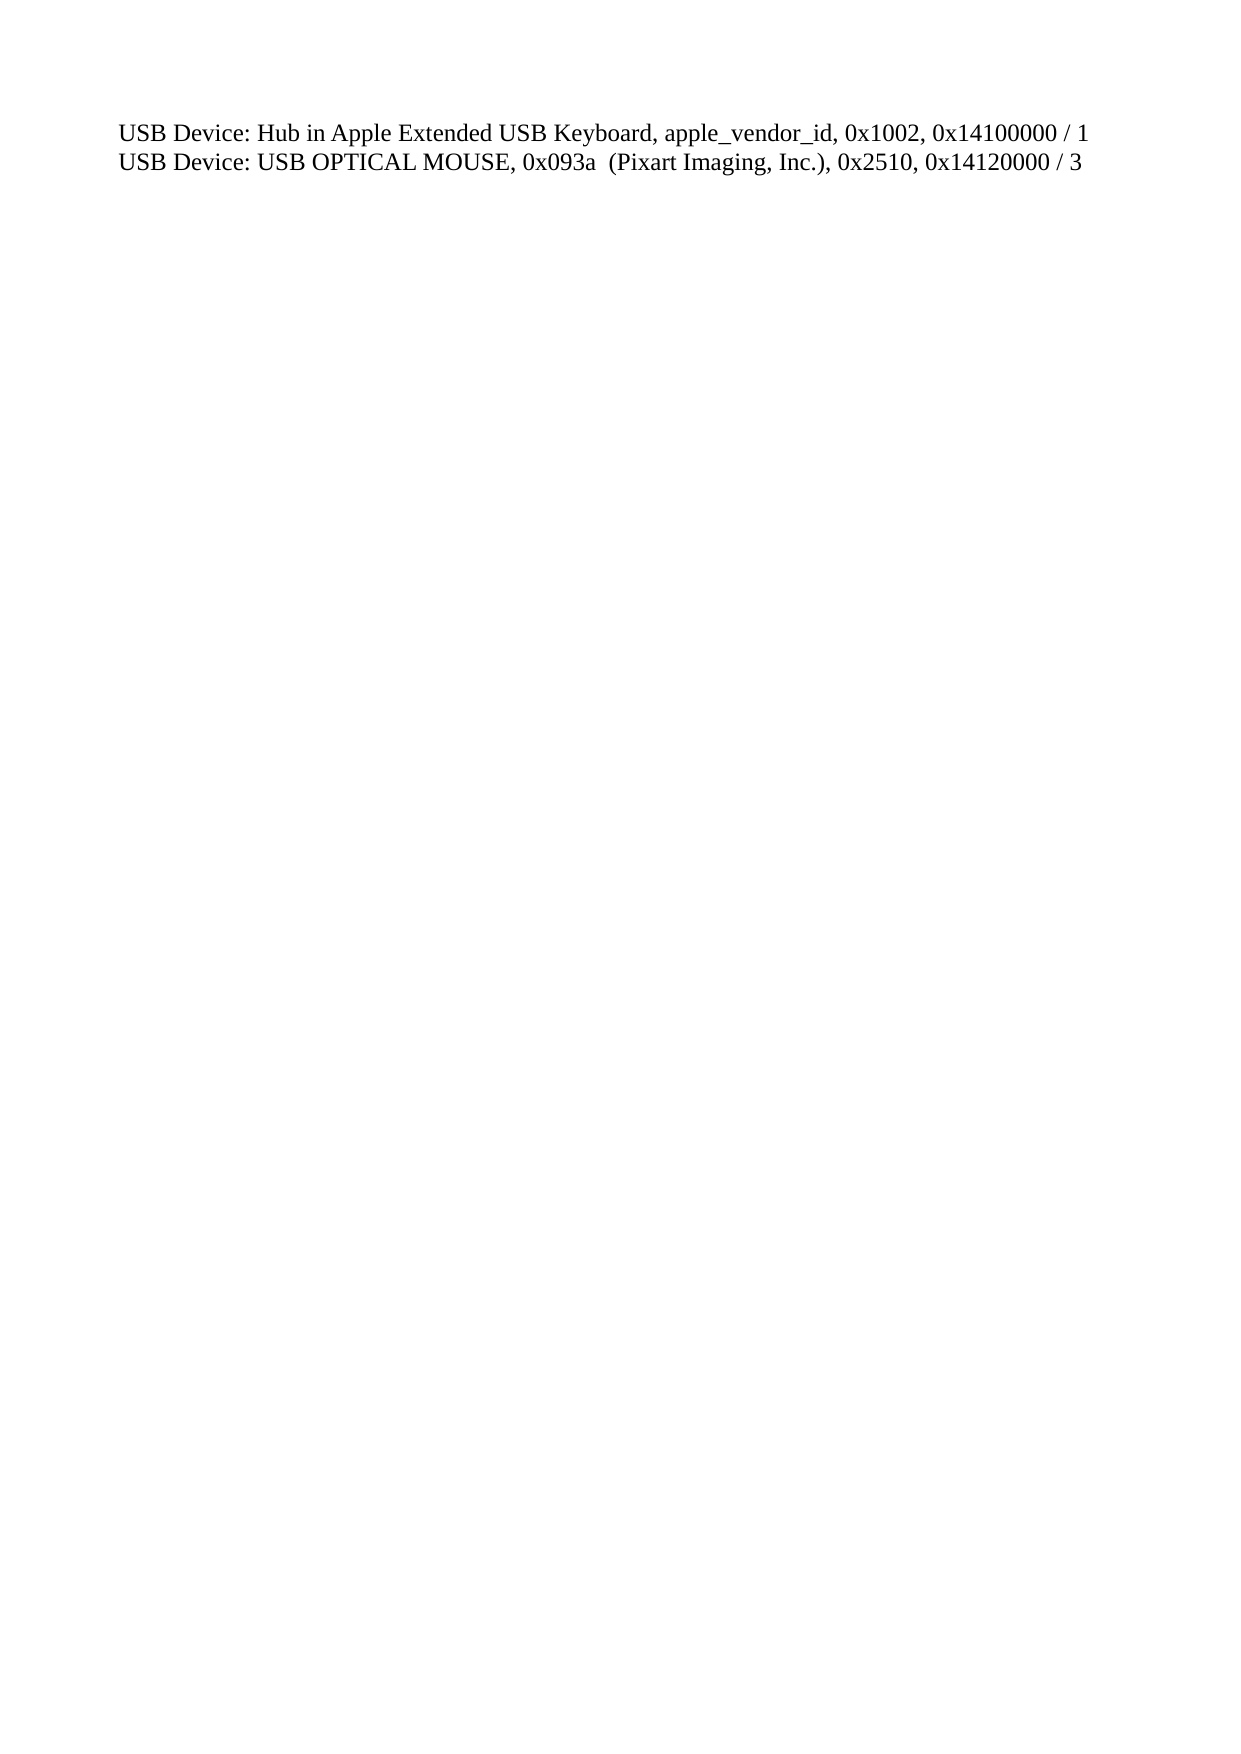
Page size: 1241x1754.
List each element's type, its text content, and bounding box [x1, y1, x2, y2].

text USB Device: USB OPTICAL MOUSE, 0x093a (Pixart Imaging, Inc.), 0x2510, 0x14120000 / 3 [118, 147, 1122, 176]
text USB Device: Hub in Apple Extended USB Keyboard, apple_vendor_id, 0x1002, 0x14100000 / 1 [118, 118, 1122, 147]
